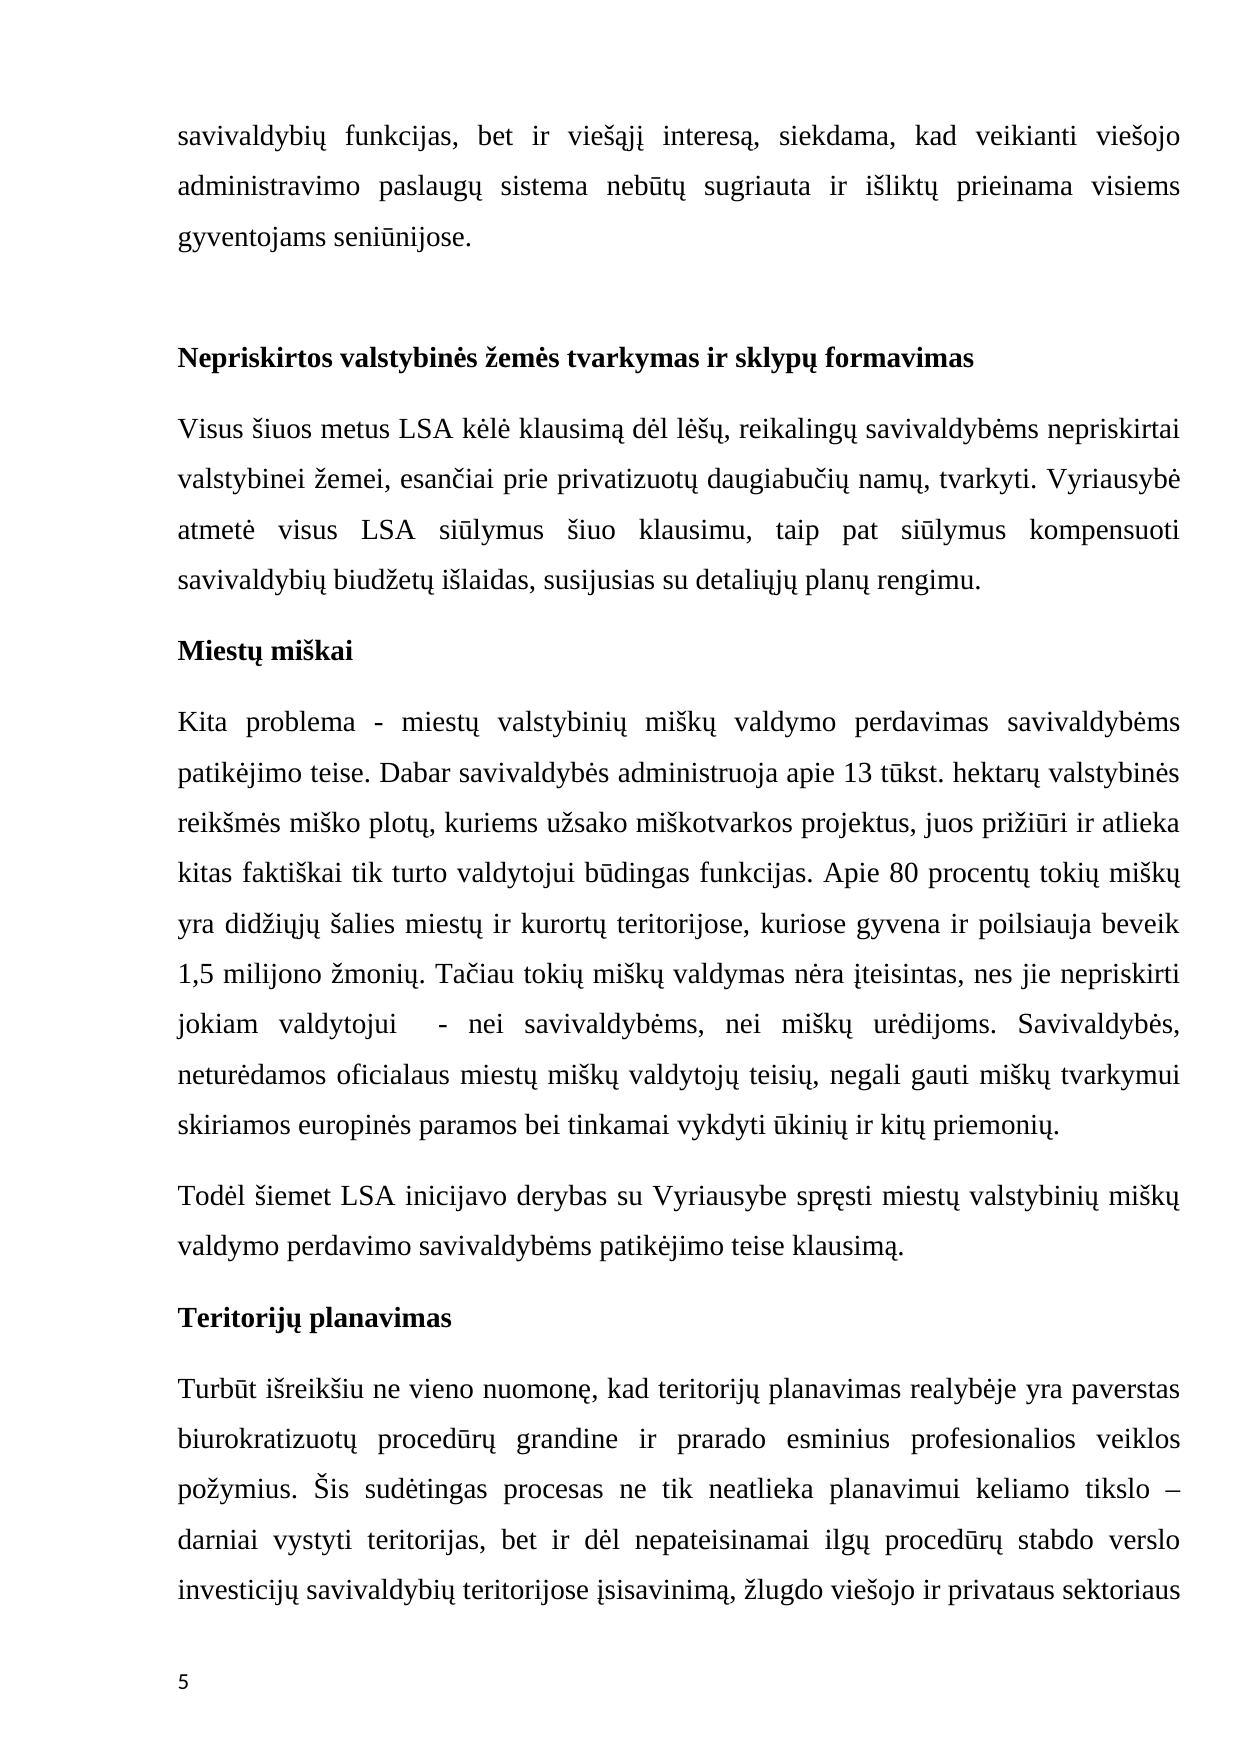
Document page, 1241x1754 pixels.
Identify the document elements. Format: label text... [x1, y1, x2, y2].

subtitle Visus šiuos metus LSA kėlė klausimą dėl lėšų, reikalingų savivaldybėms nepriskirtai valstybinei žemei, esančiai prie privatizuotų daugiabučių namų, tvarkyti. Vyriausybė atmetė visus LSA siūlymus šiuo klausimu, taip pat siūlymus kompensuoti savivaldybių biudžetų išlaidas, susijusias su detaliųjų planų rengimu. [177, 411, 1181, 596]
text Kita problema - miestų valstybinių miškų valdymo perdavimas savivaldybėms patikėjimo teise. Dabar savivaldybės administruoja apie 13 tūkst. hektarų valstybinės reikšmės miško plotų, kuriems užsako miškotvarkos projektus, juos prižiūri ir atlieka kitas faktiškai tik turto valdytojui būdingas funkcijas. Apie 80 procentų tokių miškų yra didžiųjų šalies miestų ir kurortų teritorijose, kuriose gyvena ir poilsiauja beveik 1,5 milijono žmonių. Tačiau tokių miškų valdymas nėra įteisintas, nes jie nepriskirti jokiam valdytojui - nei savivaldybėms, nei miškų urėdijoms. Savivaldybės, neturėdamos oficialaus miestų miškų valdytojų teisių, negali gauti miškų tvarkymui skiriamos europinės paramos bei tinkamai vykdyti ūkinių ir kitų priemonių. [177, 704, 1181, 1141]
text Teritorijų planavimas [177, 1300, 1181, 1333]
text Miestų miškai [177, 633, 1181, 667]
text Turbūt išreikšiu ne vieno nuomonę, kad teritorijų planavimas realybėje yra paverstas biurokratizuotų procedūrų grandine ir prarado esminius profesionalios veiklos požymius. Šis sudėtingas procesas ne tik neatlieka planavimui keliamo tikslo – darniai vystyti teritorijas, bet ir dėl nepateisinamai ilgų procedūrų stabdo verslo investicijų savivaldybių teritorijose įsisavinimą, žlugdo viešojo ir privataus sektoriaus [177, 1371, 1181, 1606]
subtitle Nepriskirtos valstybinės žemės tvarkymas ir sklypų formavimas [177, 340, 1181, 374]
text savivaldybių funkcijas, bet ir viešąjį interesą, siekdama, kad veikianti viešojo administravimo paslaugų sistema nebūtų sugriauta ir išliktų prieinama visiems gyventojams seniūnijose. [177, 118, 1181, 252]
text Todėl šiemet LSA inicijavo derybas su Vyriausybe spręsti miestų valstybinių miškų valdymo perdavimo savivaldybėms patikėjimo teise klausimą. [177, 1178, 1181, 1262]
